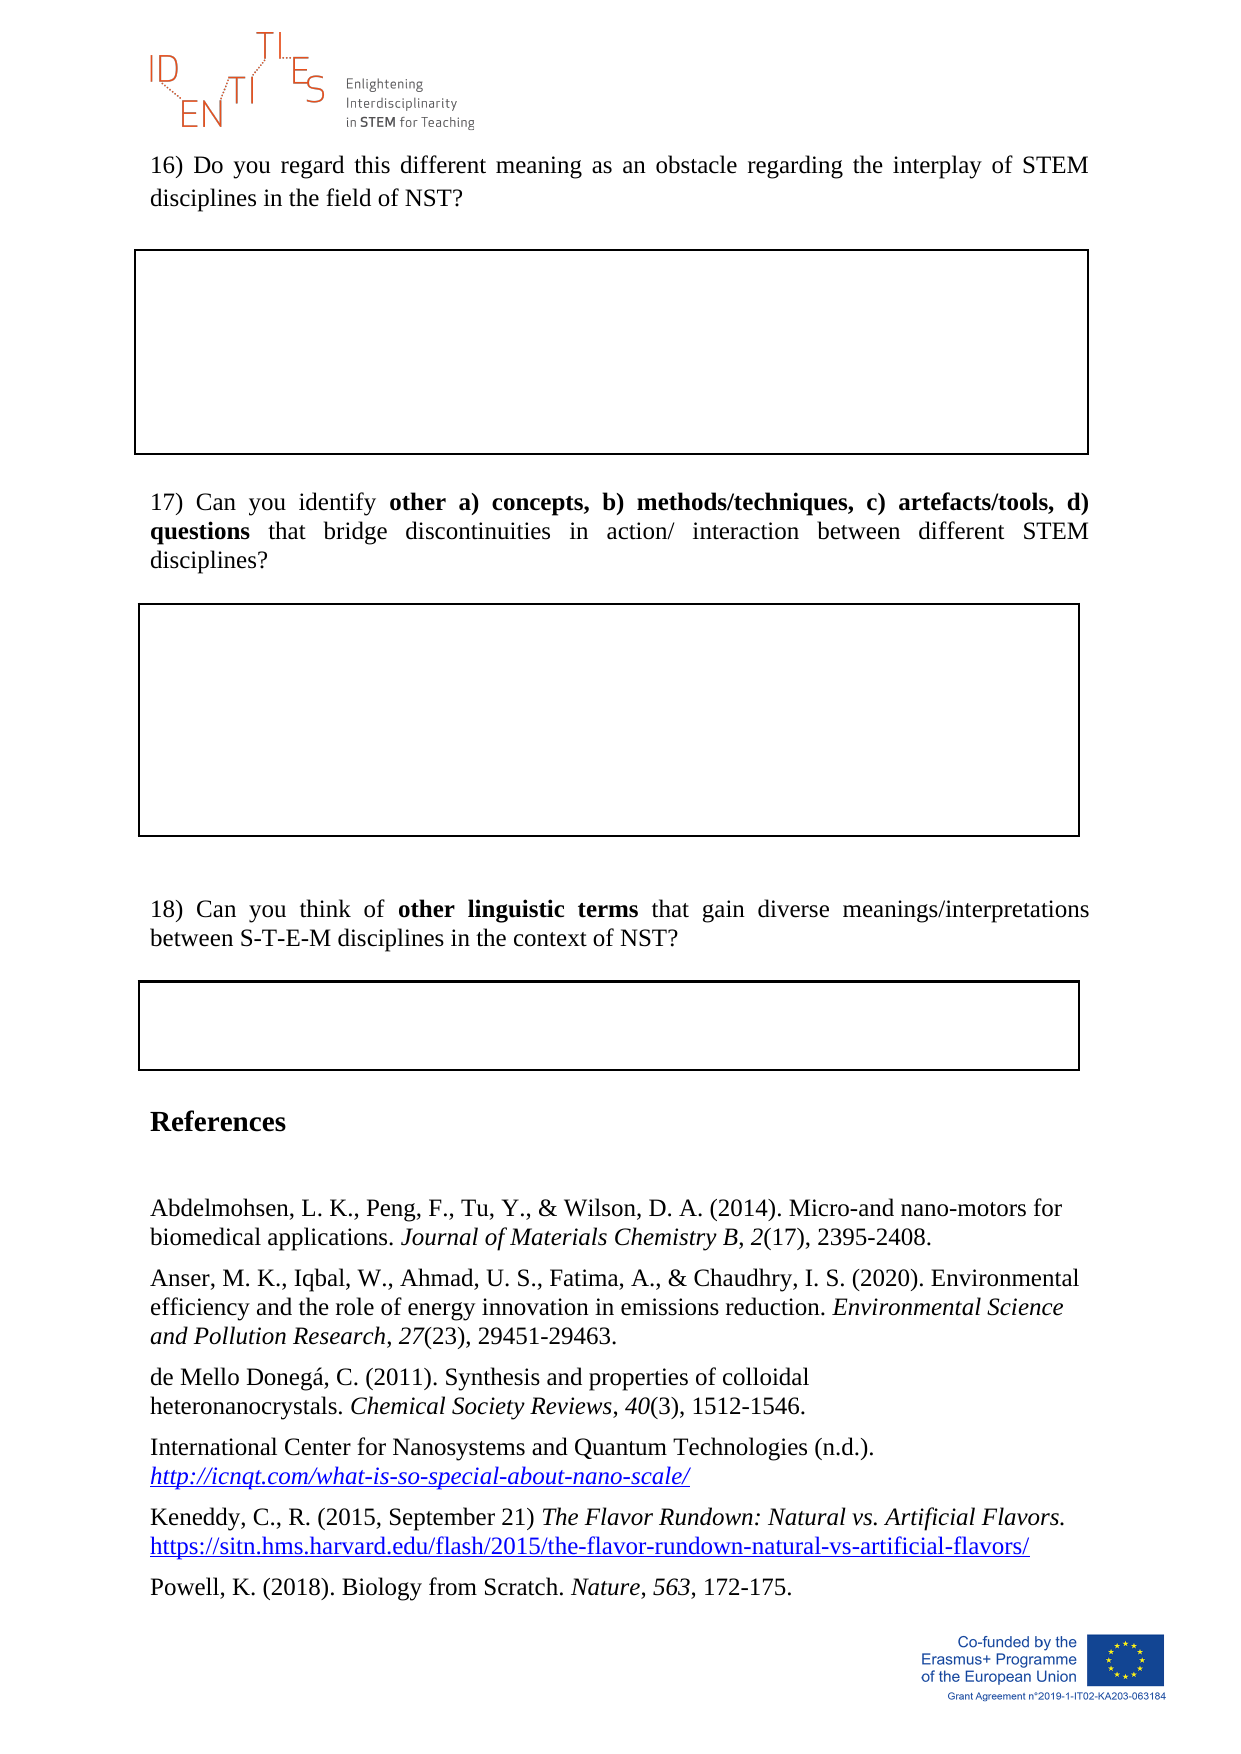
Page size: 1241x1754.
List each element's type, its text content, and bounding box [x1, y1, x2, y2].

text Keneddy, C., R. (2015, September 21) The Flavor Rundown: Natural vs. Artificial Flavors. https://sitn.hms.harvard.edu/flash/2015/the-flavor-rundown-natural-vs-artificial-flavors/ [150, 1502, 1090, 1560]
text International Center for Nanosystems and Quantum Technologies (n.d.). http://icnqt.com/what-is-so-special-about-nano-scale/ [150, 1432, 1090, 1490]
text References [150, 1104, 1090, 1137]
picture [916, 1631, 1167, 1705]
table_header [136, 251, 1087, 452]
picture [150, 29, 475, 133]
text Powell, K. (2018). Biology from Scratch. Nature, 563, 172-175. [150, 1572, 1090, 1601]
table_header [140, 605, 1078, 834]
text 17) Can you identify other a) concepts, b) methods/techniques, c) artefacts/tools, d) questions that bridge discontinuities in action/ interaction between different STEM disciplines? [150, 487, 1090, 574]
text 18) Can you think of other linguistic terms that gain diverse meanings/interpretations between S-T-E-M disciplines in the context of NST? [150, 894, 1090, 952]
text Anser, M. K., Iqbal, W., Ahmad, U. S., Fatima, A., & Chaudhry, I. S. (2020). Environmental efficiency and the role of energy innovation in emissions reduction. Environmental Science and Pollution Research, 27(23), 29451-29463. [150, 1263, 1090, 1350]
text de Mello Donegá, C. (2011). Synthesis and properties of colloidal heteronanocrystals. Chemical Society Reviews, 40(3), 1512-1546. [150, 1362, 1090, 1420]
table_header [140, 983, 1078, 1069]
text Abdelmohsen, L. K., Peng, F., Tu, Y., & Wilson, D. A. (2014). Micro-and nano-motors for biomedical applications. Journal of Materials Chemistry B, 2(17), 2395-2408. [150, 1193, 1090, 1251]
text 16) Do you regard this different meaning as an obstacle regarding the interplay of STEM disciplines in the field of NST? [150, 150, 1090, 212]
